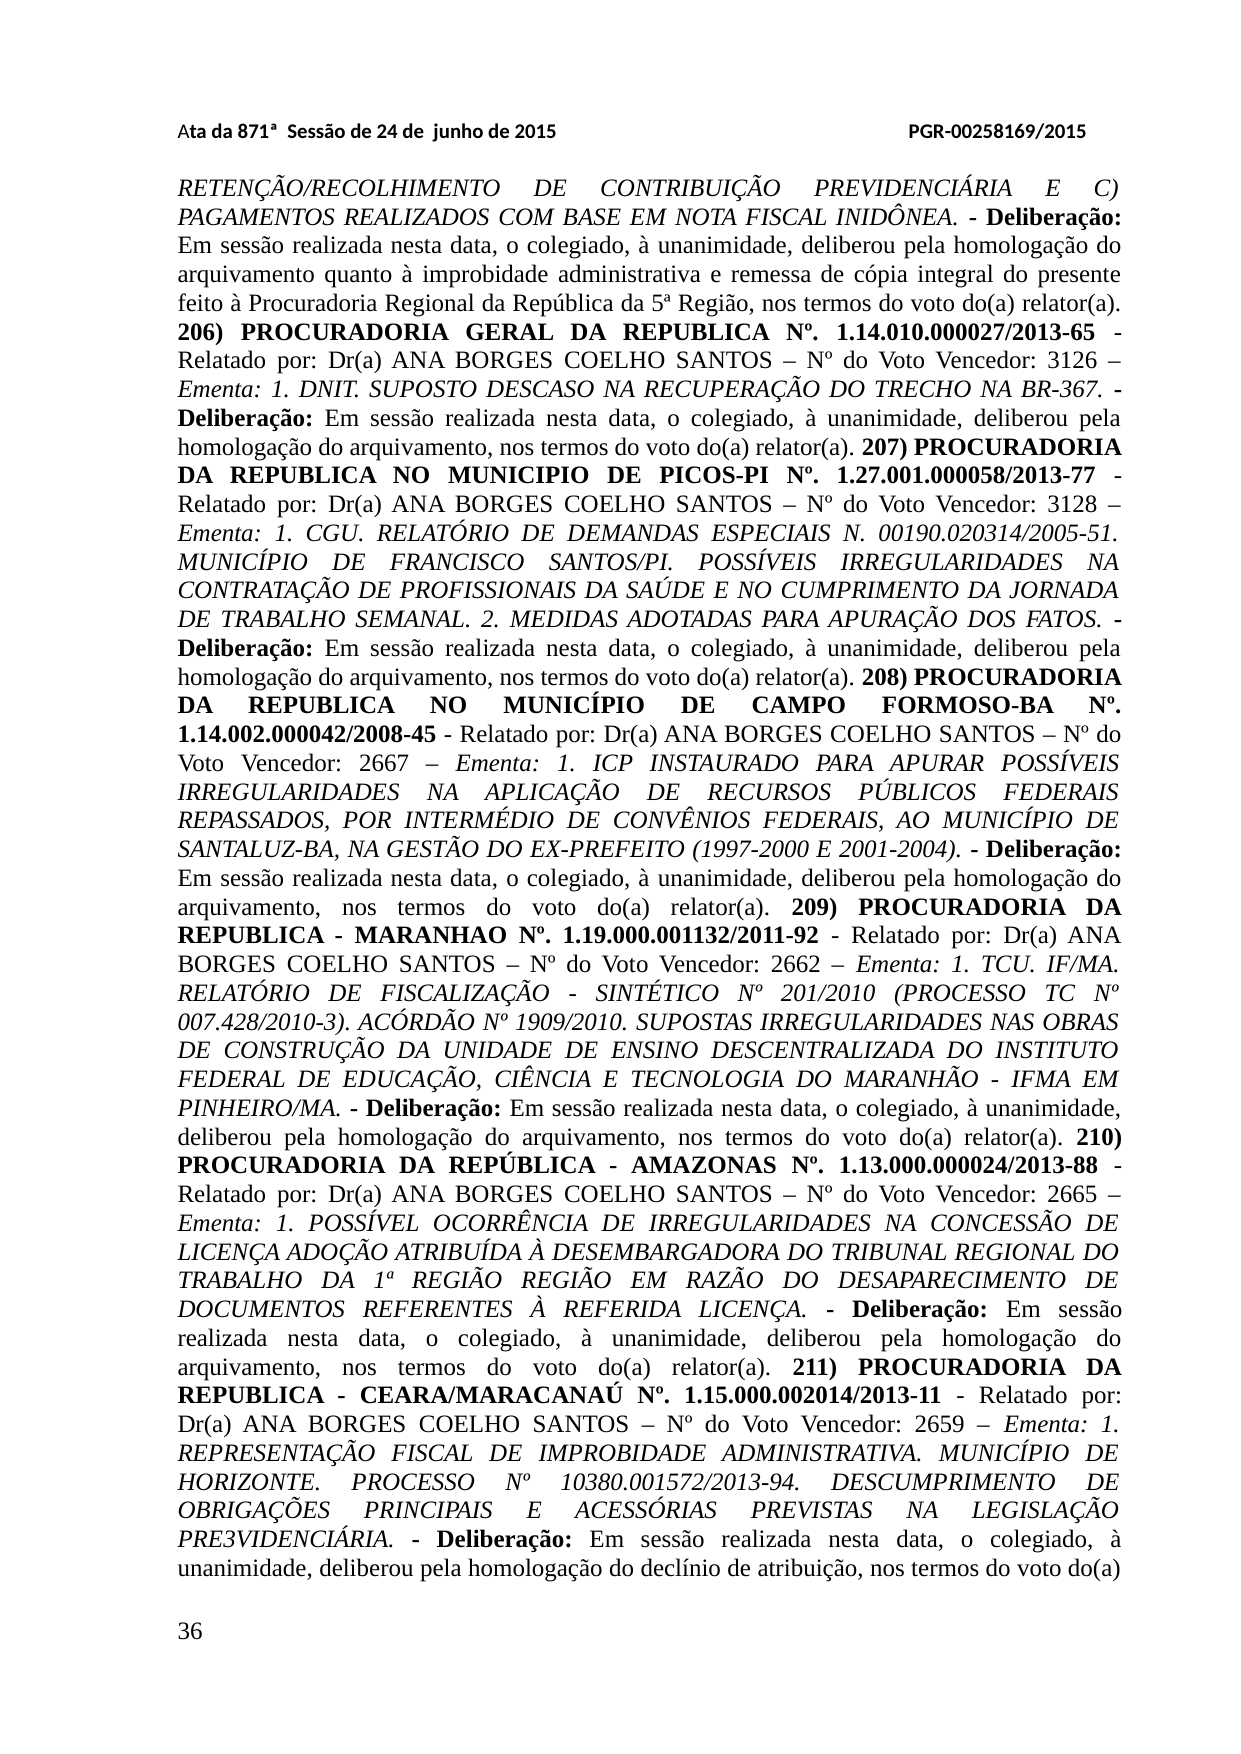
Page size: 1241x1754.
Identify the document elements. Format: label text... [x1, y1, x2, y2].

text RETENÇÃO/RECOLHIMENTO DE CONTRIBUIÇÃO PREVIDENCIÁRIA E C) PAGAMENTOS REALIZADOS COM BASE EM NOTA FISCAL INIDÔNEA. - Deliberação: Em sessão realizada nesta data, o colegiado, à unanimidade, deliberou pela homologação do arquivamento quanto à improbidade administrativa e remessa de cópia integral do presente feito à Procuradoria Regional da República da 5ª Região, nos termos do voto do(a) relator(a). 206) PROCURADORIA GERAL DA REPUBLICA Nº. 1.14.010.000027/2013-65 - Relatado por: Dr(a) ANA BORGES COELHO SANTOS – Nº do Voto Vencedor: 3126 – Ementa: 1. DNIT. SUPOSTO DESCASO NA RECUPERAÇÃO DO TRECHO NA BR-367. - Deliberação: Em sessão realizada nesta data, o colegiado, à unanimidade, deliberou pela homologação do arquivamento, nos termos do voto do(a) relator(a). 207) PROCURADORIA DA REPUBLICA NO MUNICIPIO DE PICOS-PI Nº. 1.27.001.000058/2013-77 - Relatado por: Dr(a) ANA BORGES COELHO SANTOS – Nº do Voto Vencedor: 3128 – Ementa: 1. CGU. RELATÓRIO DE DEMANDAS ESPECIAIS N. 00190.020314/2005-51. MUNICÍPIO DE FRANCISCO SANTOS/PI. POSSÍVEIS IRREGULARIDADES NA CONTRATAÇÃO DE PROFISSIONAIS DA SAÚDE E NO CUMPRIMENTO DA JORNADA DE TRABALHO SEMANAL. 2. MEDIDAS ADOTADAS PARA APURAÇÃO DOS FATOS. - Deliberação: Em sessão realizada nesta data, o colegiado, à unanimidade, deliberou pela homologação do arquivamento, nos termos do voto do(a) relator(a). 208) PROCURADORIA DA REPUBLICA NO MUNICÍPIO DE CAMPO FORMOSO-BA Nº. 1.14.002.000042/2008-45 - Relatado por: Dr(a) ANA BORGES COELHO SANTOS – Nº do Voto Vencedor: 2667 – Ementa: 1. ICP INSTAURADO PARA APURAR POSSÍVEIS IRREGULARIDADES NA APLICAÇÃO DE RECURSOS PÚBLICOS FEDERAIS REPASSADOS, POR INTERMÉDIO DE CONVÊNIOS FEDERAIS, AO MUNICÍPIO DE SANTALUZ-BA, NA GESTÃO DO EX-PREFEITO (1997-2000 E 2001-2004). - Deliberação: Em sessão realizada nesta data, o colegiado, à unanimidade, deliberou pela homologação do arquivamento, nos termos do voto do(a) relator(a). 209) PROCURADORIA DA REPUBLICA - MARANHAO Nº. 1.19.000.001132/2011-92 - Relatado por: Dr(a) ANA BORGES COELHO SANTOS – Nº do Voto Vencedor: 2662 – Ementa: 1. TCU. IF/MA. RELATÓRIO DE FISCALIZAÇÃO - SINTÉTICO Nº 201/2010 (PROCESSO TC Nº 007.428/2010-3). ACÓRDÃO Nº 1909/2010. SUPOSTAS IRREGULARIDADES NAS OBRAS DE CONSTRUÇÃO DA UNIDADE DE ENSINO DESCENTRALIZADA DO INSTITUTO FEDERAL DE EDUCAÇÃO, CIÊNCIA E TECNOLOGIA DO MARANHÃO - IFMA EM PINHEIRO/MA. - Deliberação: Em sessão realizada nesta data, o colegiado, à unanimidade, deliberou pela homologação do arquivamento, nos termos do voto do(a) relator(a). 210) PROCURADORIA DA REPÚBLICA - AMAZONAS Nº. 1.13.000.000024/2013-88 - Relatado por: Dr(a) ANA BORGES COELHO SANTOS – Nº do Voto Vencedor: 2665 – Ementa: 1. POSSÍVEL OCORRÊNCIA DE IRREGULARIDADES NA CONCESSÃO DE LICENÇA ADOÇÃO ATRIBUÍDA À DESEMBARGADORA DO TRIBUNAL REGIONAL DO TRABALHO DA 1ª REGIÃO REGIÃO EM RAZÃO DO DESAPARECIMENTO DE DOCUMENTOS REFERENTES À REFERIDA LICENÇA. - Deliberação: Em sessão realizada nesta data, o colegiado, à unanimidade, deliberou pela homologação do arquivamento, nos termos do voto do(a) relator(a). 211) PROCURADORIA DA REPUBLICA - CEARA/MARACANAÚ Nº. 1.15.000.002014/2013-11 - Relatado por: Dr(a) ANA BORGES COELHO SANTOS – Nº do Voto Vencedor: 2659 – Ementa: 1. REPRESENTAÇÃO FISCAL DE IMPROBIDADE ADMINISTRATIVA. MUNICÍPIO DE HORIZONTE. PROCESSO Nº 10380.001572/2013-94. DESCUMPRIMENTO DE OBRIGAÇÕES PRINCIPAIS E ACESSÓRIAS PREVISTAS NA LEGISLAÇÃO PRE3VIDENCIÁRIA. - Deliberação: Em sessão realizada nesta data, o colegiado, à unanimidade, deliberou pela homologação do declínio de atribuição, nos termos do voto do(a) [177, 173, 1122, 1582]
